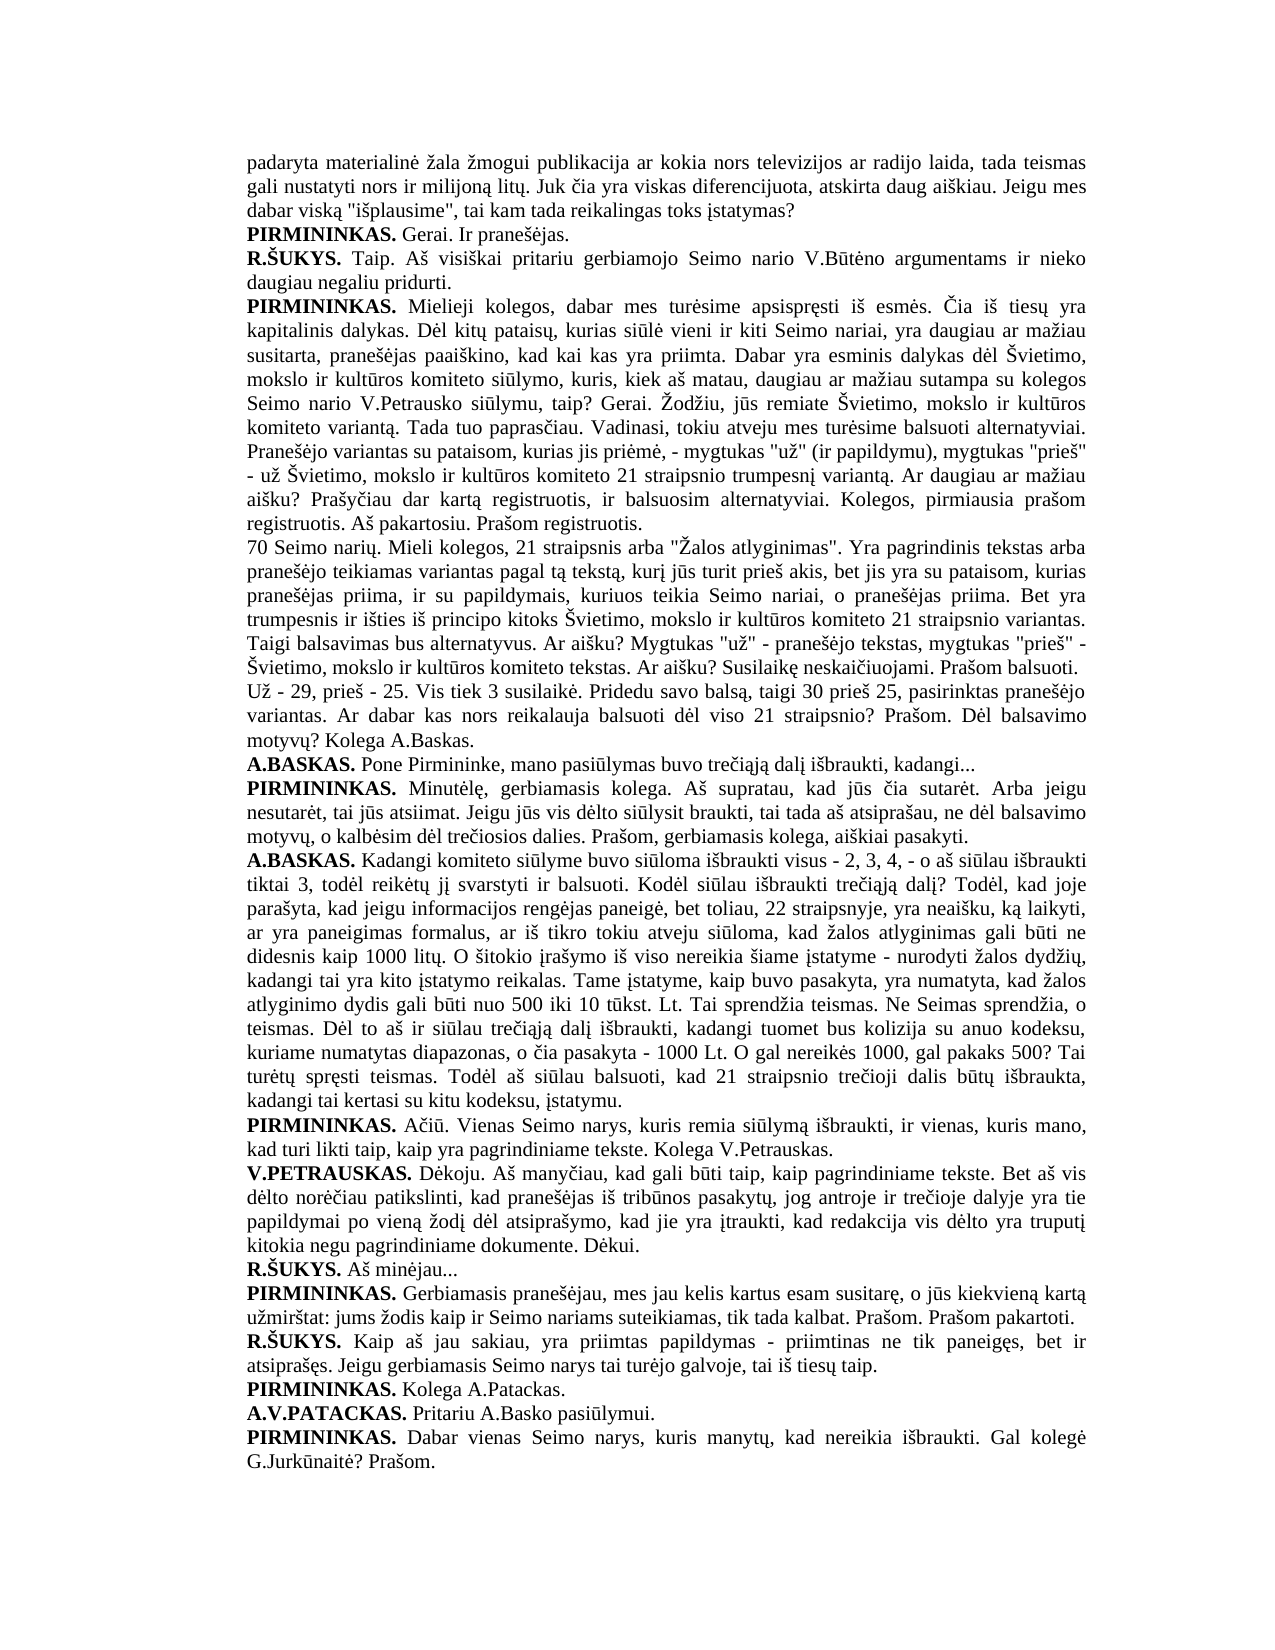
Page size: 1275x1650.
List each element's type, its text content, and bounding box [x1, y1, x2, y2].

text A.BASKAS. Kadangi komiteto siūlyme buvo siūloma išbraukti visus - 2, 3, 4, - o aš siūlau išbraukti tiktai 3, todėl reikėtų jį svarstyti ir balsuoti. Kodėl siūlau išbraukti trečiąją dalį? Todėl, kad joje parašyta, kad jeigu informacijos rengėjas paneigė, bet toliau, 22 straipsnyje, yra neaišku, ką laikyti, ar yra paneigimas formalus, ar iš tikro tokiu atveju siūloma, kad žalos atlyginimas gali būti ne didesnis kaip 1000 litų. O šitokio įrašymo iš viso nereikia šiame įstatyme - nurodyti žalos dydžių, kadangi tai yra kito įstatymo reikalas. Tame įstatyme, kaip buvo pasakyta, yra numatyta, kad žalos atlyginimo dydis gali būti nuo 500 iki 10 tūkst. Lt. Tai sprendžia teismas. Ne Seimas sprendžia, o teismas. Dėl to aš ir siūlau trečiąją dalį išbraukti, kadangi tuomet bus kolizija su anuo kodeksu, kuriame numatytas diapazonas, o čia pasakyta - 1000 Lt. O gal nereikės 1000, gal pakaks 500? Tai turėtų spręsti teismas. Todėl aš siūlau balsuoti, kad 21 straipsnio trečioji dalis būtų išbraukta, kadangi tai kertasi su kitu kodeksu, įstatymu. [247, 848, 1087, 1112]
text 70 Seimo narių. Mieli kolegos, 21 straipsnis arba "Žalos atlyginimas". Yra pagrindinis tekstas arba pranešėjo teikiamas variantas pagal tą tekstą, kurį jūs turit prieš akis, bet jis yra su pataisom, kurias pranešėjas priima, ir su papildymais, kuriuos teikia Seimo nariai, o pranešėjas priima. Bet yra trumpesnis ir išties iš principo kitoks Švietimo, mokslo ir kultūros komiteto 21 straipsnio variantas. Taigi balsavimas bus alternatyvus. Ar aišku? Mygtukas "už" - pranešėjo tekstas, mygtukas "prieš" - Švietimo, mokslo ir kultūros komiteto tekstas. Ar aišku? Susilaikę neskaičiuojami. Prašom balsuoti. [247, 535, 1087, 679]
text R.ŠUKYS. Taip. Aš visiškai pritariu gerbiamojo Seimo nario V.Būtėno argumentams ir nieko daugiau negaliu pridurti. [247, 246, 1087, 294]
text padaryta materialinė žala žmogui publikacija ar kokia nors televizijos ar radijo laida, tada teismas gali nustatyti nors ir milijoną litų. Juk čia yra viskas diferencijuota, atskirta daug aiškiau. Jeigu mes dabar viską "išplausime", tai kam tada reikalingas toks įstatymas? [247, 150, 1087, 222]
text R.ŠUKYS. Aš minėjau... [247, 1257, 1087, 1281]
text Už - 29, prieš - 25. Vis tiek 3 susilaikė. Pridedu savo balsą, taigi 30 prieš 25, pasirinktas pranešėjo variantas. Ar dabar kas nors reikalauja balsuoti dėl viso 21 straipsnio? Prašom. Dėl balsavimo motyvų? Kolega A.Baskas. [247, 679, 1087, 752]
text PIRMININKAS. Gerbiamasis pranešėjau, mes jau kelis kartus esam susitarę, o jūs kiekvieną kartą užmirštat: jums žodis kaip ir Seimo nariams suteikiamas, tik tada kalbat. Prašom. Prašom pakartoti. [247, 1281, 1087, 1329]
text V.PETRAUSKAS. Dėkoju. Aš manyčiau, kad gali būti taip, kaip pagrindiniame tekste. Bet aš vis dėlto norėčiau patikslinti, kad pranešėjas iš tribūnos pasakytų, jog antroje ir trečioje dalyje yra tie papildymai po vieną žodį dėl atsiprašymo, kad jie yra įtraukti, kad redakcija vis dėlto yra truputį kitokia negu pagrindiniame dokumente. Dėkui. [247, 1161, 1087, 1257]
text PIRMININKAS. Kolega A.Patackas. [247, 1377, 1087, 1401]
text R.ŠUKYS. Kaip aš jau sakiau, yra priimtas papildymas - priimtinas ne tik paneigęs, bet ir atsiprašęs. Jeigu gerbiamasis Seimo narys tai turėjo galvoje, tai iš tiesų taip. [247, 1329, 1087, 1377]
text PIRMININKAS. Mielieji kolegos, dabar mes turėsime apsispręsti iš esmės. Čia iš tiesų yra kapitalinis dalykas. Dėl kitų pataisų, kurias siūlė vieni ir kiti Seimo nariai, yra daugiau ar mažiau susitarta, pranešėjas paaiškino, kad kai kas yra priimta. Dabar yra esminis dalykas dėl Švietimo, mokslo ir kultūros komiteto siūlymo, kuris, kiek aš matau, daugiau ar mažiau sutampa su kolegos Seimo nario V.Petrausko siūlymu, taip? Gerai. Žodžiu, jūs remiate Švietimo, mokslo ir kultūros komiteto variantą. Tada tuo paprasčiau. Vadinasi, tokiu atveju mes turėsime balsuoti alternatyviai. Pranešėjo variantas su pataisom, kurias jis priėmė, - mygtukas "už" (ir papildymu), mygtukas "prieš" - už Švietimo, mokslo ir kultūros komiteto 21 straipsnio trumpesnį variantą. Ar daugiau ar mažiau aišku? Prašyčiau dar kartą registruotis, ir balsuosim alternatyviai. Kolegos, pirmiausia prašom registruotis. Aš pakartosiu. Prašom registruotis. [247, 294, 1087, 535]
text PIRMININKAS. Minutėlę, gerbiamasis kolega. Aš supratau, kad jūs čia sutarėt. Arba jeigu nesutarėt, tai jūs atsiimat. Jeigu jūs vis dėlto siūlysit braukti, tai tada aš atsiprašau, ne dėl balsavimo motyvų, o kalbėsim dėl trečiosios dalies. Prašom, gerbiamasis kolega, aiškiai pasakyti. [247, 776, 1087, 848]
text PIRMININKAS. Gerai. Ir pranešėjas. [247, 222, 1087, 246]
text PIRMININKAS. Dabar vienas Seimo narys, kuris manytų, kad nereikia išbraukti. Gal kolegė G.Jurkūnaitė? Prašom. [247, 1425, 1087, 1473]
text A.BASKAS. Pone Pirmininke, mano pasiūlymas buvo trečiąją dalį išbraukti, kadangi... [247, 752, 1087, 776]
text A.V.PATACKAS. Pritariu A.Basko pasiūlymui. [247, 1401, 1087, 1425]
text PIRMININKAS. Ačiū. Vienas Seimo narys, kuris remia siūlymą išbraukti, ir vienas, kuris mano, kad turi likti taip, kaip yra pagrindiniame tekste. Kolega V.Petrauskas. [247, 1112, 1087, 1161]
